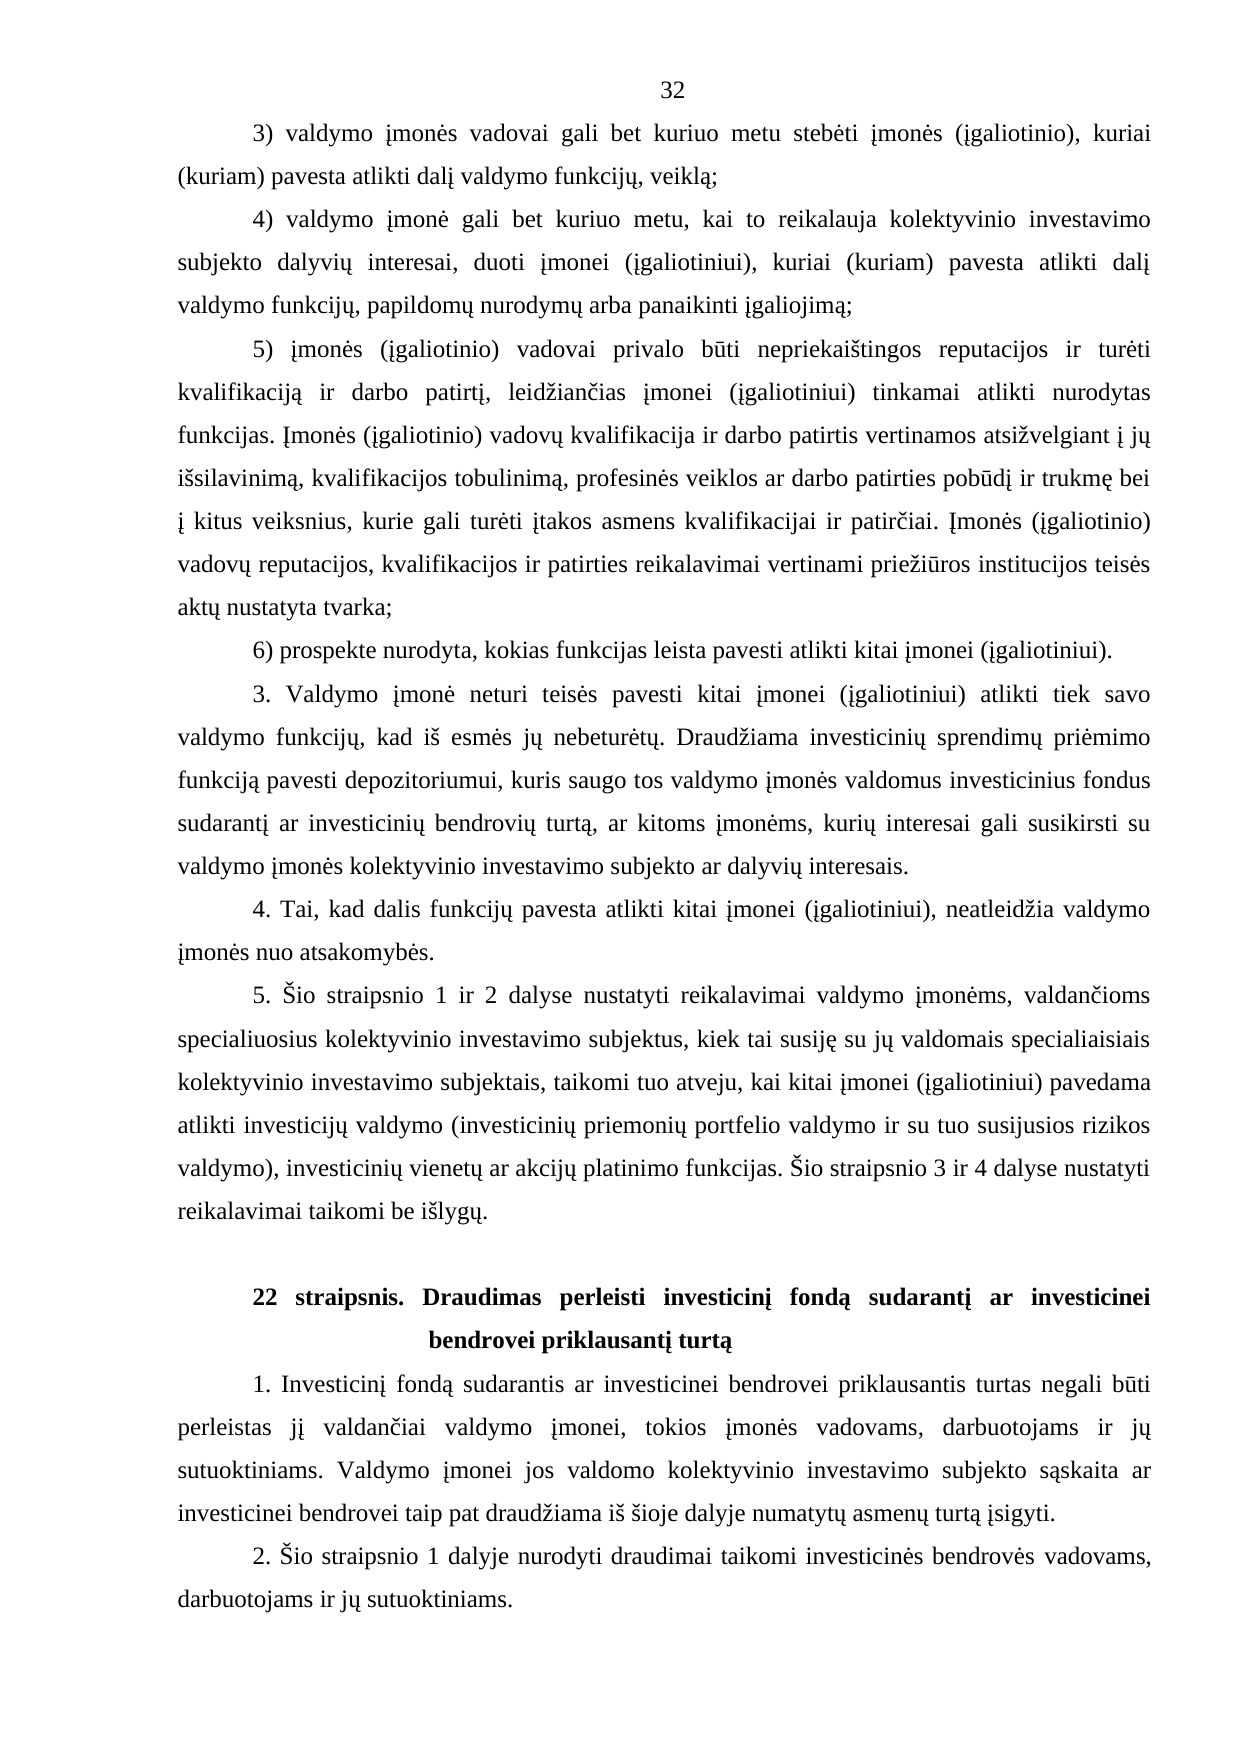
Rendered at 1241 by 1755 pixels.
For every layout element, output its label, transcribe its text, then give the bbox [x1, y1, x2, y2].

text 4. Tai, kad dalis funkcijų pavesta atlikti kitai įmonei (įgaliotiniui), neatleidžia valdymo įmonės nuo atsakomybės. [177, 894, 1152, 966]
text 5) įmonės (įgaliotinio) vadovai privalo būti nepriekaištingos reputacijos ir turėti kvalifikaciją ir darbo patirtį, leidžiančias įmonei (įgaliotiniui) tinkamai atlikti nurodytas funkcijas. Įmonės (įgaliotinio) vadovų kvalifikacija ir darbo patirtis vertinamos atsižvelgiant į jų išsilavinimą, kvalifikacijos tobulinimą, profesinės veiklos ar darbo patirties pobūdį ir trukmę bei į kitus veiksnius, kurie gali turėti įtakos asmens kvalifikacijai ir patirčiai. Įmonės (įgaliotinio) vadovų reputacijos, kvalifikacijos ir patirties reikalavimai vertinami priežiūros institucijos teisės aktų nustatyta tvarka; [177, 334, 1152, 621]
text 4) valdymo įmonė gali bet kuriuo metu, kai to reikalauja kolektyvinio investavimo subjekto dalyvių interesai, duoti įmonei (įgaliotiniui), kuriai (kuriam) pavesta atlikti dalį valdymo funkcijų, papildomų nurodymų arba panaikinti įgaliojimą; [177, 204, 1152, 319]
text 3. Valdymo įmonė neturi teisės pavesti kitai įmonei (įgaliotiniui) atlikti tiek savo valdymo funkcijų, kad iš esmės jų nebeturėtų. Draudžiama investicinių sprendimų priėmimo funkciją pavesti depozitoriumui, kuris saugo tos valdymo įmonės valdomus investicinius fondus sudarantį ar investicinių bendrovių turtą, ar kitoms įmonėms, kurių interesai gali susikirsti su valdymo įmonės kolektyvinio investavimo subjekto ar dalyvių interesais. [177, 679, 1152, 880]
text 3) valdymo įmonės vadovai gali bet kuriuo metu stebėti įmonės (įgaliotinio), kuriai (kuriam) pavesta atlikti dalį valdymo funkcijų, veiklą; [177, 118, 1152, 190]
text 6) prospekte nurodyta, kokias funkcijas leista pavesti atlikti kitai įmonei (įgaliotiniui). [177, 636, 1152, 664]
text 22 straipsnis. Draudimas perleisti investicinį fondą sudarantį ar investicinei bendrovei priklausantį turtą [252, 1282, 1152, 1354]
text 1. Investicinį fondą sudarantis ar investicinei bendrovei priklausantis turtas negali būti perleistas jį valdančiai valdymo įmonei, tokios įmonės vadovams, darbuotojams ir jų sutuoktiniams. Valdymo įmonei jos valdomo kolektyvinio investavimo subjekto sąskaita ar investicinei bendrovei taip pat draudžiama iš šioje dalyje numatytų asmenų turtą įsigyti. [177, 1369, 1152, 1527]
text 5. Šio straipsnio 1 ir 2 dalyse nustatyti reikalavimai valdymo įmonėms, valdančioms specialiuosius kolektyvinio investavimo subjektus, kiek tai susiję su jų valdomais specialiaisiais kolektyvinio investavimo subjektais, taikomi tuo atveju, kai kitai įmonei (įgaliotiniui) pavedama atlikti investicijų valdymo (investicinių priemonių portfelio valdymo ir su tuo susijusios rizikos valdymo), investicinių vienetų ar akcijų platinimo funkcijas. Šio straipsnio 3 ir 4 dalyse nustatyti reikalavimai taikomi be išlygų. [177, 981, 1152, 1225]
text 2. Šio straipsnio 1 dalyje nurodyti draudimai taikomi investicinės bendrovės vadovams, darbuotojams ir jų sutuoktiniams. [177, 1541, 1152, 1613]
